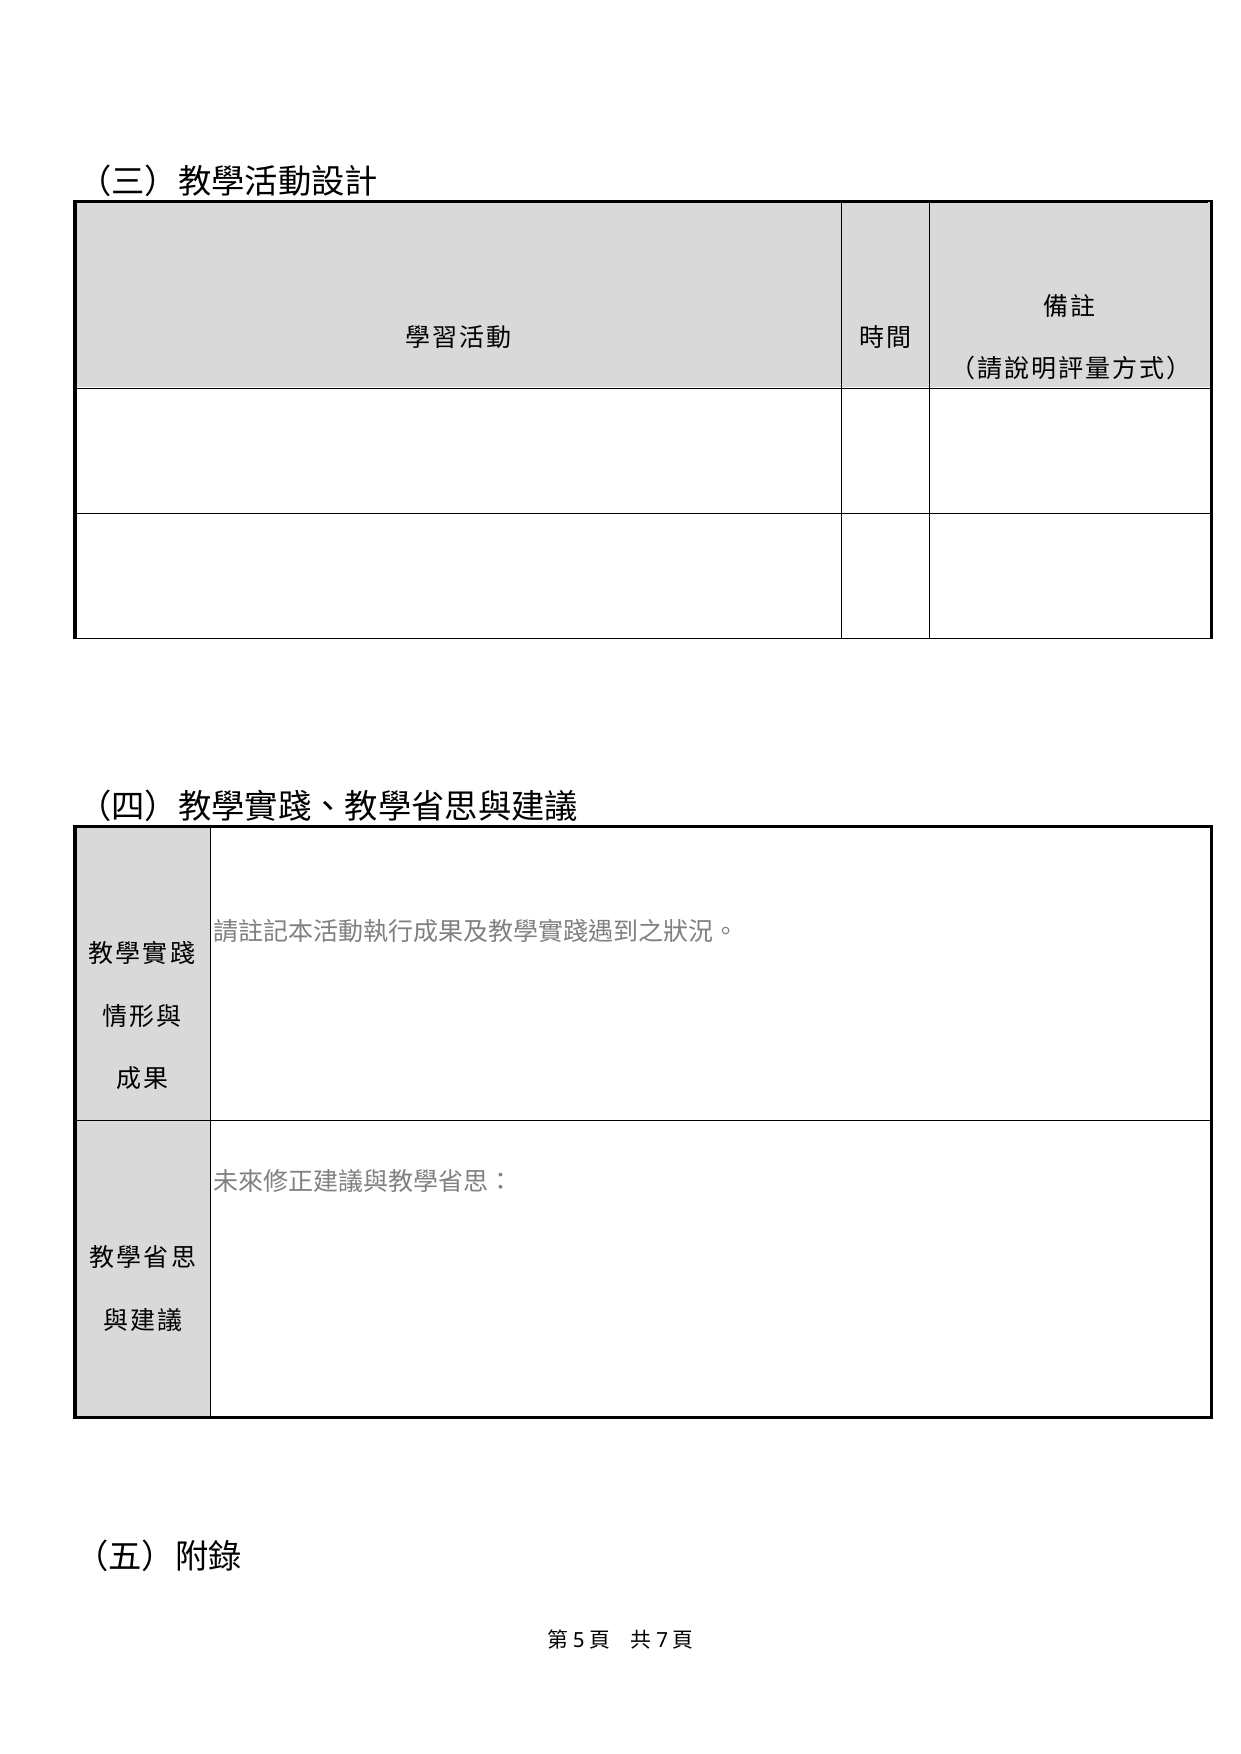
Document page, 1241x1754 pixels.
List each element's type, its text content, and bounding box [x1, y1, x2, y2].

table_cell 教學省思與建議 [77, 1121, 210, 1416]
table_cell 學習活動 [77, 203, 841, 387]
table_cell 教學實踐 情形與 成果 [77, 828, 210, 1120]
table_header （三）教學活動設計 [75, 138, 1208, 200]
table_cell 時間 [842, 203, 929, 387]
table_cell 未來修正建議與教學省思： [211, 1121, 1210, 1416]
table_cell [930, 389, 1210, 512]
table_cell [77, 389, 841, 512]
table_cell [842, 389, 929, 512]
table_cell [930, 514, 1210, 637]
table_header [1208, 138, 1212, 200]
table_cell 請註記本活動執行成果及教學實踐遇到之狀況。 [211, 828, 1210, 1120]
table_cell 備註 （請說明評量方式） [930, 202, 1210, 387]
table_cell [842, 514, 929, 637]
table_cell [77, 514, 841, 637]
table_header （四）教學實踐、教學省思與建議 [75, 763, 1212, 825]
text （五）附錄 [75, 1512, 1165, 1575]
